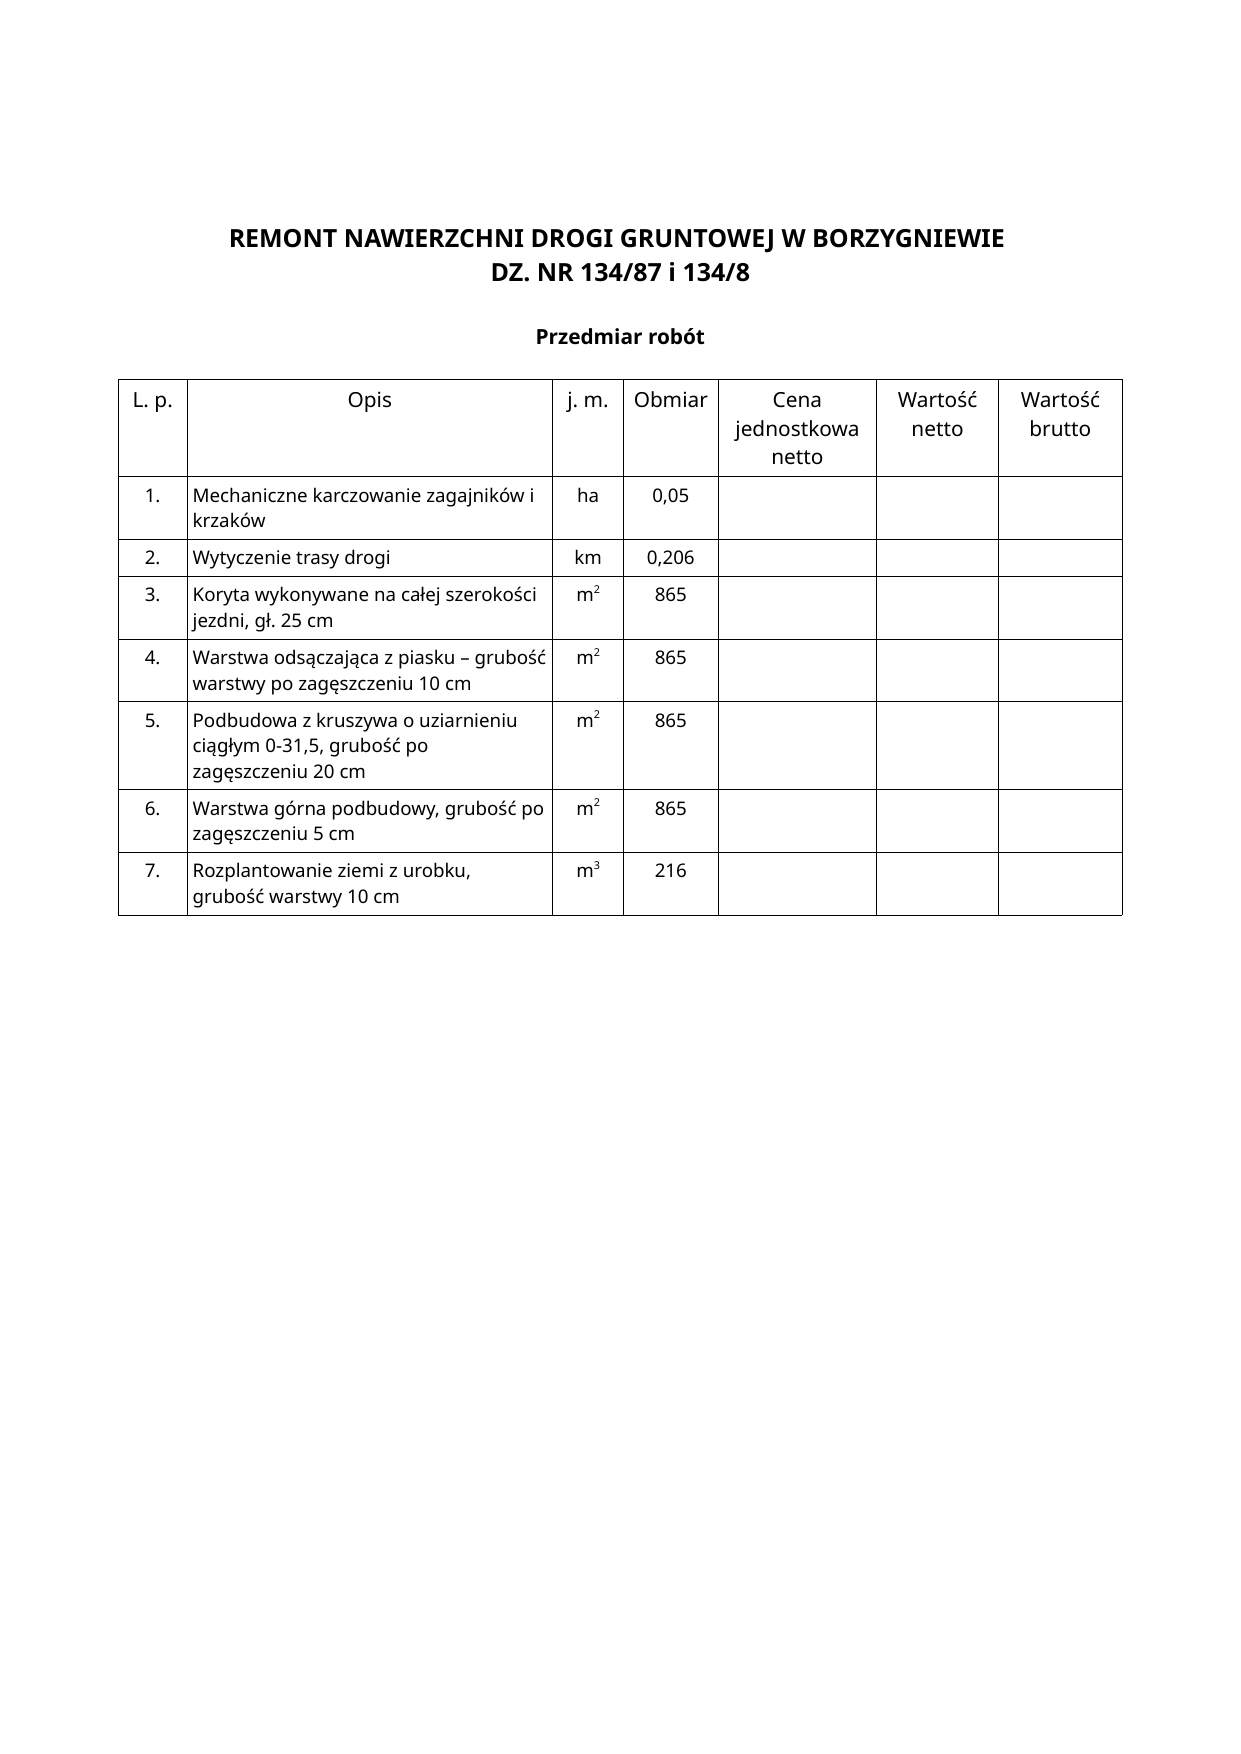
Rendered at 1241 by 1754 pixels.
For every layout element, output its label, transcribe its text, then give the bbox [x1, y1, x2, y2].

table_cell [719, 853, 876, 914]
table_cell Rozplantowanie ziemi z urobku, grubość warstwy 10 cm [188, 853, 552, 914]
table_cell [877, 540, 998, 576]
table_cell Podbudowa z kruszywa o uziarnieniu ciągłym 0-31,5, grubość po zagęszczeniu 20 cm [188, 702, 552, 789]
table_cell 865 [624, 640, 718, 701]
table_cell ha [553, 477, 623, 539]
table_cell [877, 790, 998, 852]
table_cell m3 [553, 853, 623, 914]
table_header L. p. [119, 380, 187, 476]
table_cell 4. [119, 640, 187, 701]
table_cell [719, 577, 876, 638]
table_cell 3. [119, 577, 187, 638]
table_cell [999, 640, 1122, 701]
table_cell m2 [553, 640, 623, 701]
table_cell [877, 477, 998, 539]
table_header j. m. [553, 380, 623, 476]
table_cell [877, 702, 998, 789]
text REMONT NAWIERZCHNI DROGI GRUNTOWEJ W BORZYGNIEWIE [118, 220, 1122, 254]
table_cell [999, 540, 1122, 576]
table_cell km [553, 540, 623, 576]
table_cell 865 [624, 577, 718, 638]
table_cell 865 [624, 790, 718, 852]
table_header Wartość brutto [999, 380, 1122, 476]
table_cell [719, 640, 876, 701]
table_cell [719, 477, 876, 539]
table_cell [999, 853, 1122, 914]
table_cell [719, 540, 876, 576]
table_cell [999, 577, 1122, 638]
table_cell 216 [624, 853, 718, 914]
table_header Obmiar [624, 380, 718, 476]
table_cell 5. [119, 702, 187, 789]
table_cell 2. [119, 540, 187, 576]
table_cell [999, 702, 1122, 789]
table_header Cena jednostkowa netto [719, 380, 876, 476]
table_cell m2 [553, 790, 623, 852]
text Przedmiar robót [118, 322, 1122, 351]
table_cell [999, 477, 1122, 539]
table_cell Warstwa odsączająca z piasku – grubość warstwy po zagęszczeniu 10 cm [188, 640, 552, 701]
table_cell 6. [119, 790, 187, 852]
table_cell 7. [119, 853, 187, 914]
table_cell [877, 640, 998, 701]
table_cell Wytyczenie trasy drogi [188, 540, 552, 576]
table_cell [999, 790, 1122, 852]
table_cell Koryta wykonywane na całej szerokości jezdni, gł. 25 cm [188, 577, 552, 638]
table_cell m2 [553, 577, 623, 638]
table_cell [719, 790, 876, 852]
table_header Opis [188, 380, 552, 476]
table_cell 1. [119, 477, 187, 539]
text DZ. NR 134/87 i 134/8 [118, 254, 1122, 288]
table_cell Warstwa górna podbudowy, grubość po zagęszczeniu 5 cm [188, 790, 552, 852]
table_cell [877, 853, 998, 914]
table_cell Mechaniczne karczowanie zagajników i krzaków [188, 477, 552, 539]
table_cell m2 [553, 702, 623, 789]
table_header Wartość netto [877, 380, 998, 476]
table_cell 865 [624, 702, 718, 789]
table_cell [719, 702, 876, 789]
table_cell [877, 577, 998, 638]
table_cell 0,206 [624, 540, 718, 576]
table_cell 0,05 [624, 477, 718, 539]
